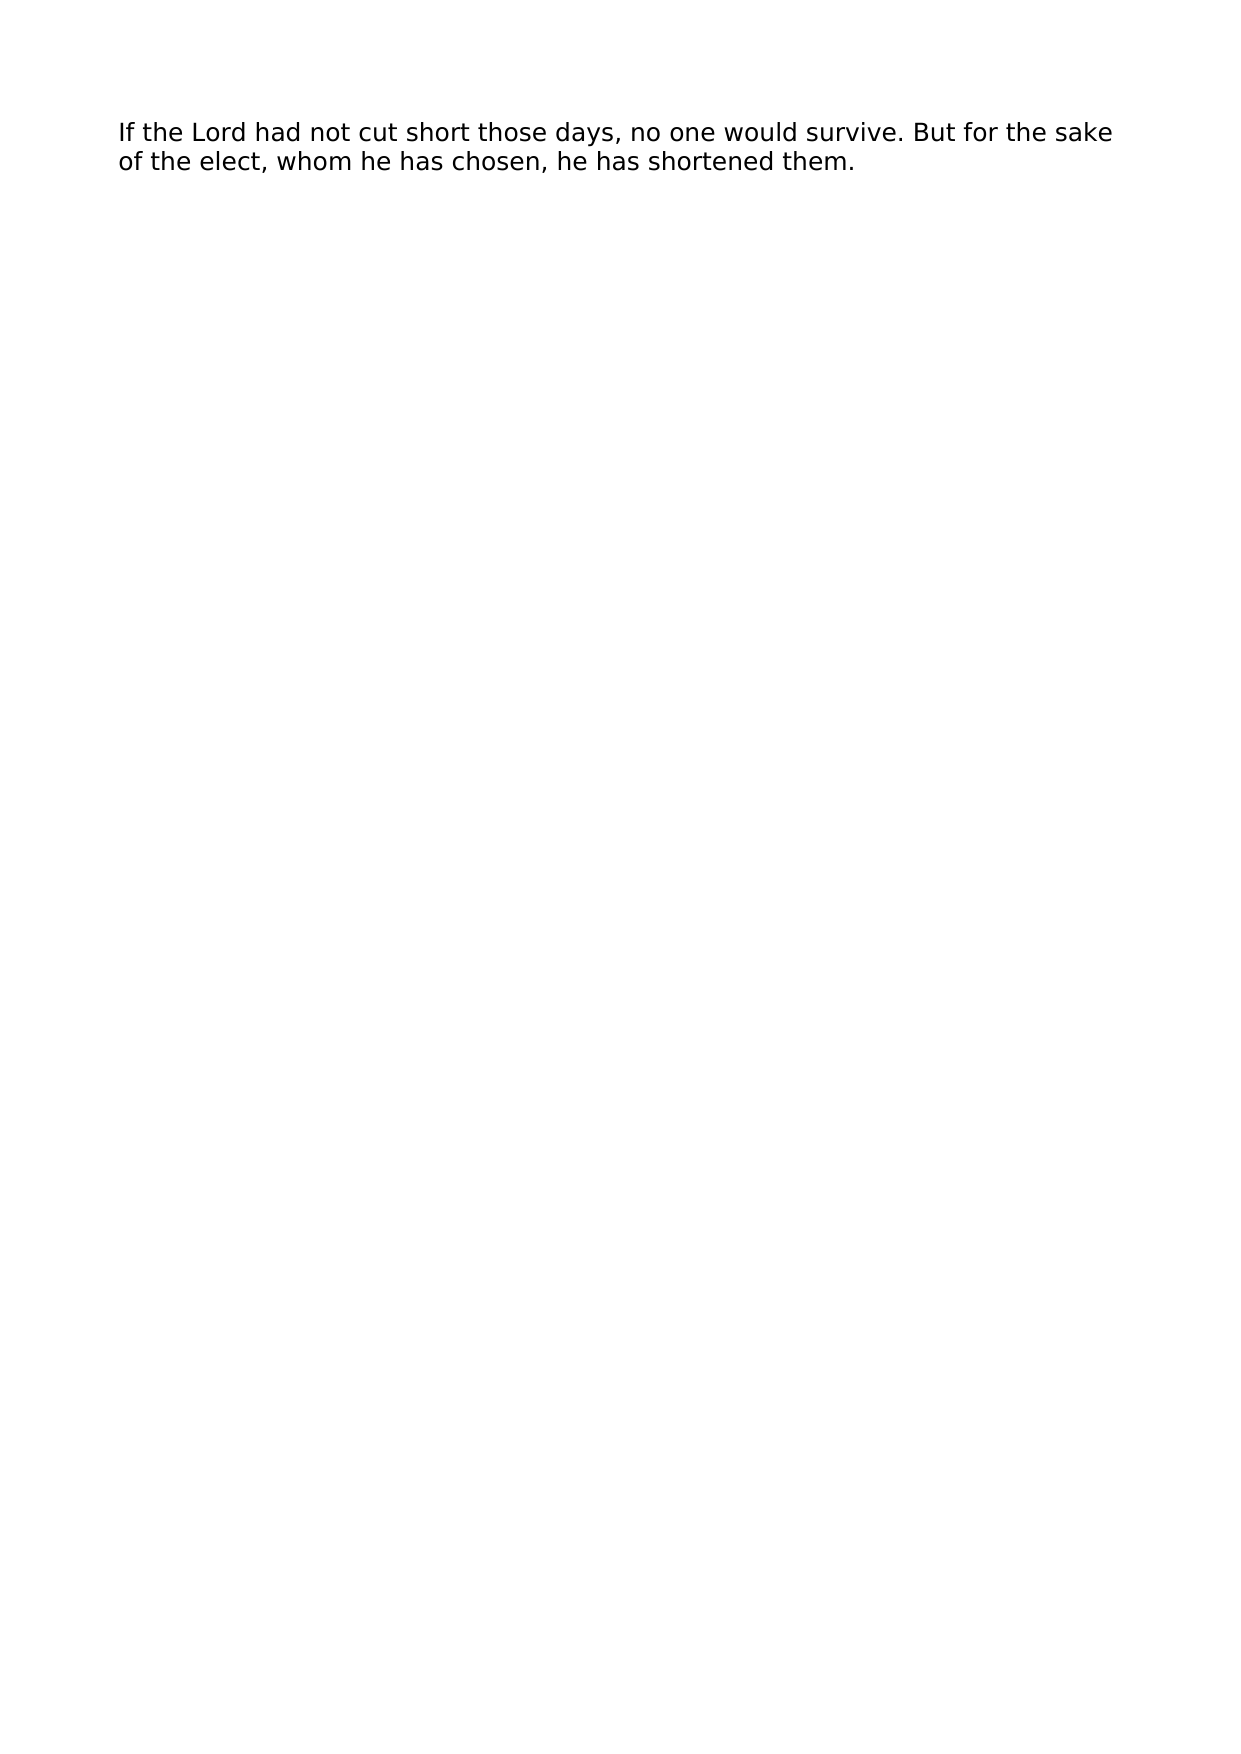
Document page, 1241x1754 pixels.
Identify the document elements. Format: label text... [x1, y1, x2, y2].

text If the Lord had not cut short those days, no one would survive. But for the sake of the elect, whom he has chosen, he has shortened them. [118, 118, 1122, 176]
